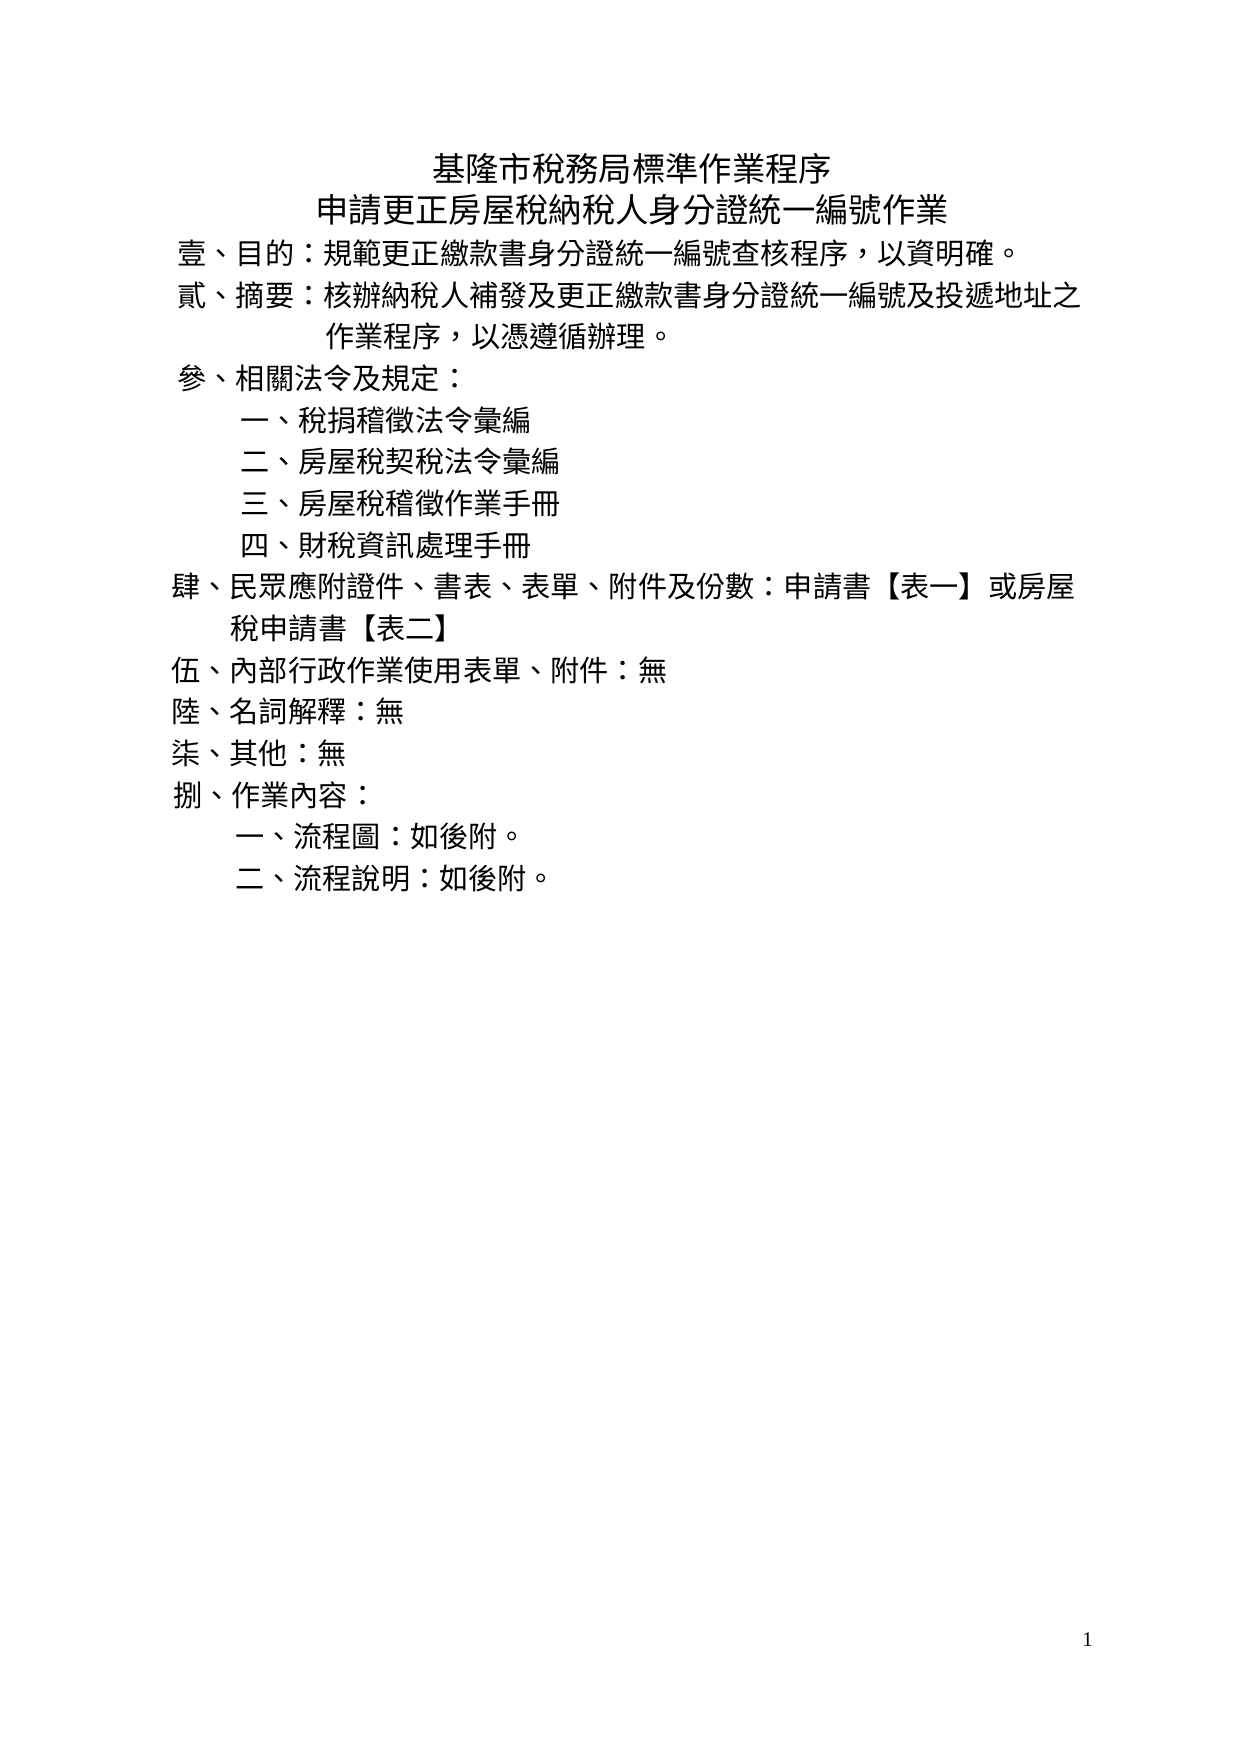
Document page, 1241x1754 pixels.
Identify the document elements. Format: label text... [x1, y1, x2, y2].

text 基隆市稅務局標準作業程序 [171, 148, 1092, 189]
text 捌、作業內容： [173, 773, 1092, 814]
text 四、財稅資訊處理手冊 [240, 523, 1092, 564]
text 參、相關法令及規定： [177, 356, 1092, 398]
text 一、流程圖：如後附。 [235, 814, 1092, 856]
text 申請更正房屋稅納稅人身分證統一編號作業 [171, 189, 1092, 231]
text 肆、民眾應附證件、書表、表單、附件及份數：申請書【表一】或房屋稅申請書【表二】 [171, 564, 1092, 648]
text 一、稅捐稽徵法令彙編 [240, 398, 1092, 439]
text 伍、內部行政作業使用表單、附件：無 [171, 648, 1092, 689]
text 三、房屋稅稽徵作業手冊 [240, 481, 1092, 523]
text 柒、其他：無 [171, 731, 1092, 773]
text 陸、名詞解釋：無 [171, 689, 1092, 731]
text 二、流程說明：如後附。 [235, 856, 1092, 898]
text 二、房屋稅契稅法令彙編 [240, 439, 1092, 481]
text 貳、摘要：核辦納稅人補發及更正繳款書身分證統一編號及投遞地址之作業程序，以憑遵循辦理。 [177, 273, 1092, 356]
text 壹、目的：規範更正繳款書身分證統一編號查核程序，以資明確。 [177, 231, 1092, 273]
